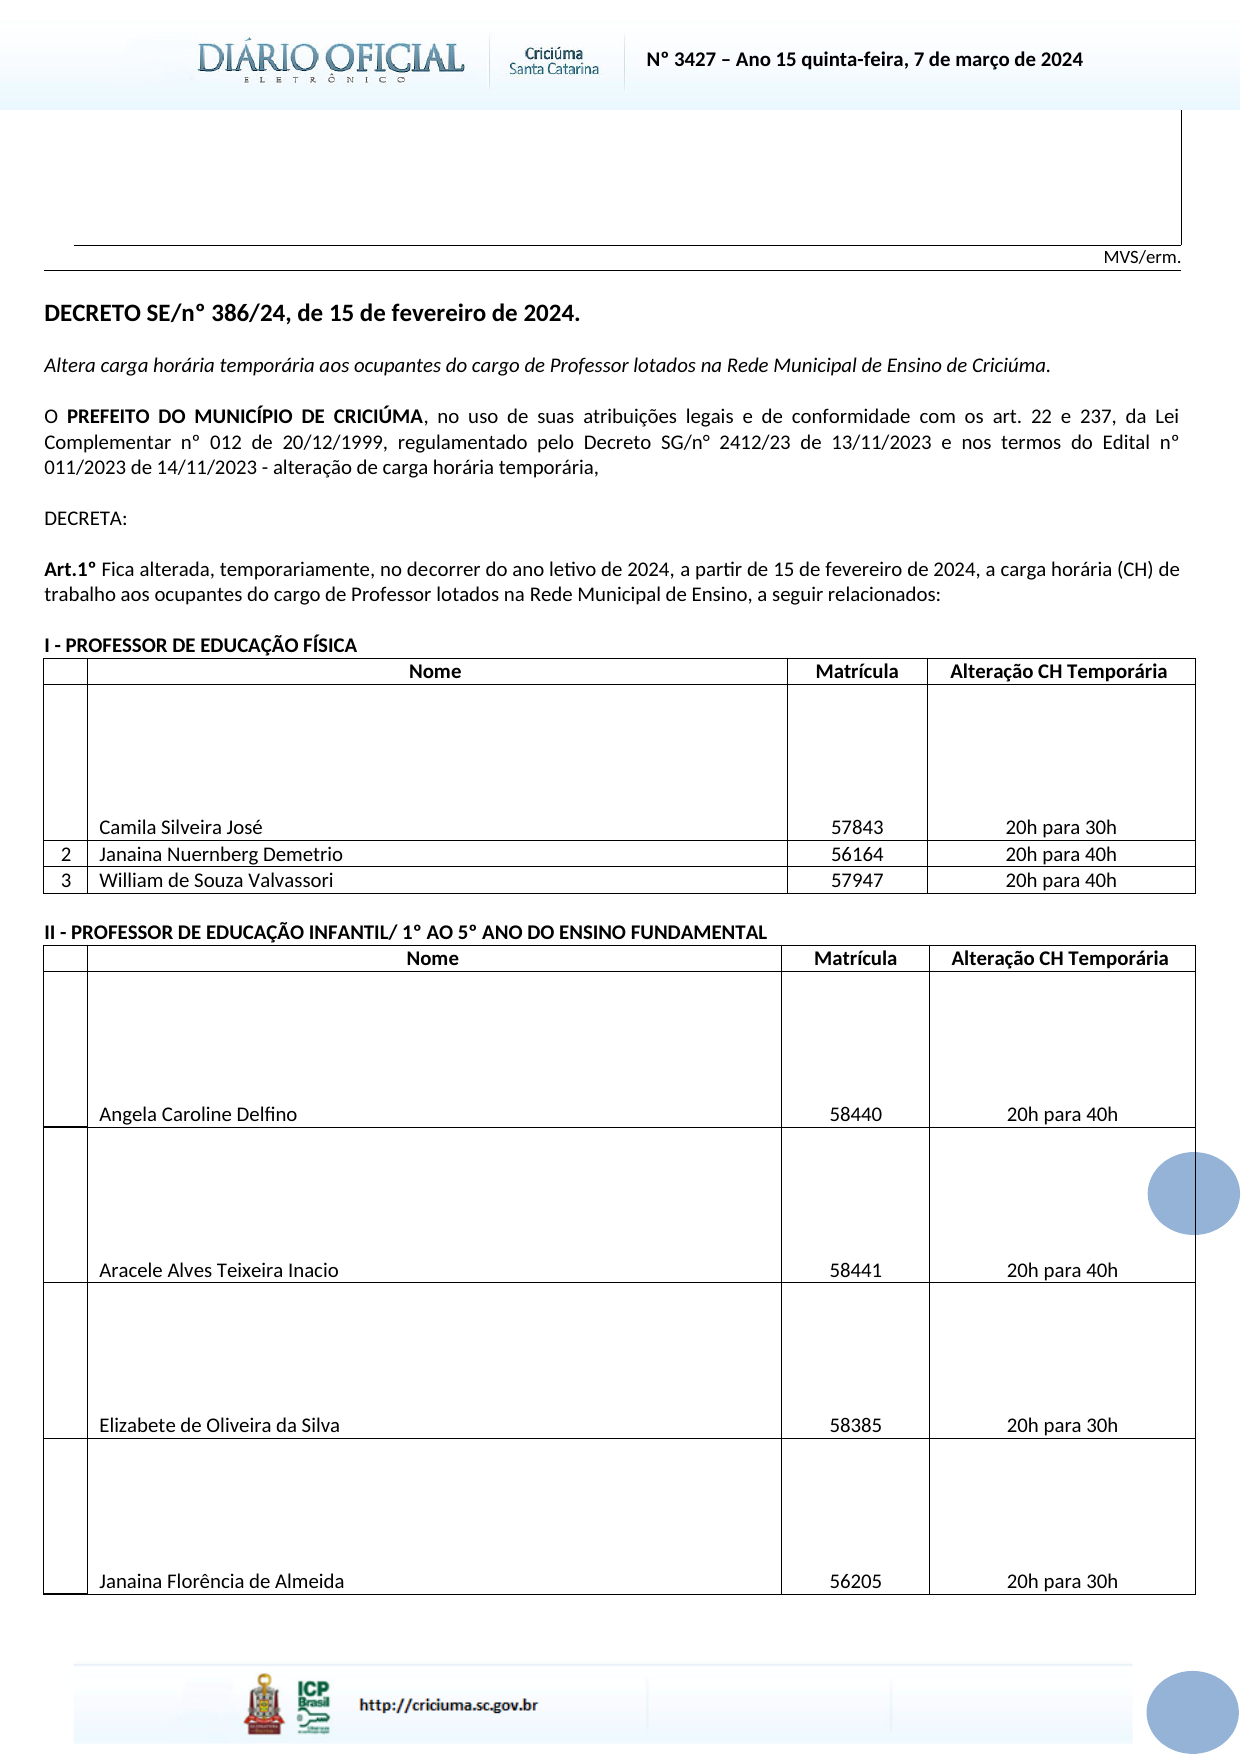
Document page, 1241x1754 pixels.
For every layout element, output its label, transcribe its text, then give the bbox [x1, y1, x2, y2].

text Art.1º Fica alterada, temporariamente, no decorrer do ano letivo de 2024, a partir de 15 de fevereiro de 2024, a carga horária (CH) de trabalho aos ocupantes do cargo de Professor lotados na Rede Municipal de Ensino, a seguir relacionados: [44, 556, 1181, 607]
table_header Nome [88, 946, 781, 971]
text Altera carga horária temporária aos ocupantes do cargo de Professor lotados na Rede Municipal de Ensino de Criciúma. [44, 353, 1181, 378]
table_cell 20h para 40h [930, 972, 1195, 1127]
table_cell 2 [44, 1128, 87, 1282]
table_header Nome [88, 659, 787, 684]
table_cell 3 [44, 1283, 87, 1438]
table_header [44, 659, 87, 684]
table_cell Elizabete de Oliveira da Silva [88, 1283, 781, 1438]
table_cell 57947 [788, 867, 927, 893]
table_header Matrícula [782, 946, 929, 971]
table_cell 1 [44, 972, 87, 1126]
table_cell William de Souza Valvassori [88, 867, 787, 893]
table_cell 1 [44, 685, 87, 840]
table_header [44, 946, 87, 971]
table_cell 58440 [782, 972, 929, 1127]
table_cell 20h para 30h [930, 1439, 1195, 1593]
table_header Alteração CH Temporária [928, 659, 1195, 684]
table_header Alteração CH Temporária [930, 946, 1195, 971]
table_cell 3 [44, 867, 87, 893]
table_cell Camila Silveira José [88, 685, 787, 840]
table_cell 20h para 40h [928, 841, 1195, 866]
table_cell 20h para 40h [930, 1128, 1195, 1282]
table_cell 58441 [782, 1128, 929, 1282]
table_cell 4 [44, 1439, 87, 1593]
table_cell Angela Caroline Delfino [88, 972, 781, 1127]
table_header Matrícula [788, 659, 927, 684]
table_cell 56205 [782, 1439, 929, 1593]
table_cell 2 [44, 841, 87, 866]
table_cell 20h para 30h [928, 685, 1195, 840]
text DECRETO SE/nº 386/24, de 15 de fevereiro de 2024. [44, 297, 1181, 327]
text DECRETA: [44, 505, 1181, 531]
text O PREFEITO DO MUNICÍPIO DE CRICIÚMA, no uso de suas atribuições legais e de conformidade com os art. 22 e 237, da Lei Complementar nº 012 de 20/12/1999, regulamentado pelo Decreto SG/n° 2412/23 de 13/11/2023 e nos termos do Edital nº 011/2023 de 14/11/2023 - alteração de carga horária temporária, [44, 403, 1181, 480]
table_cell Janaina Florência de Almeida [88, 1439, 781, 1593]
table_cell 20h para 40h [928, 867, 1195, 893]
text II - PROFESSOR DE Educação infantil/ 1º ao 5º ano do ensino fundamental [44, 919, 1181, 944]
table_cell 56164 [788, 841, 927, 866]
table_cell 58385 [782, 1283, 929, 1438]
table_cell Janaina Nuernberg Demetrio [88, 841, 787, 866]
table_cell Aracele Alves Teixeira Inacio [88, 1128, 781, 1282]
table_cell 20h para 30h [930, 1283, 1195, 1438]
text MVS/erm. [44, 245, 1181, 270]
text I - PROFESSOR DE EDUCAÇÃO FÍSICA [44, 632, 1181, 658]
table_cell 57843 [788, 685, 927, 840]
